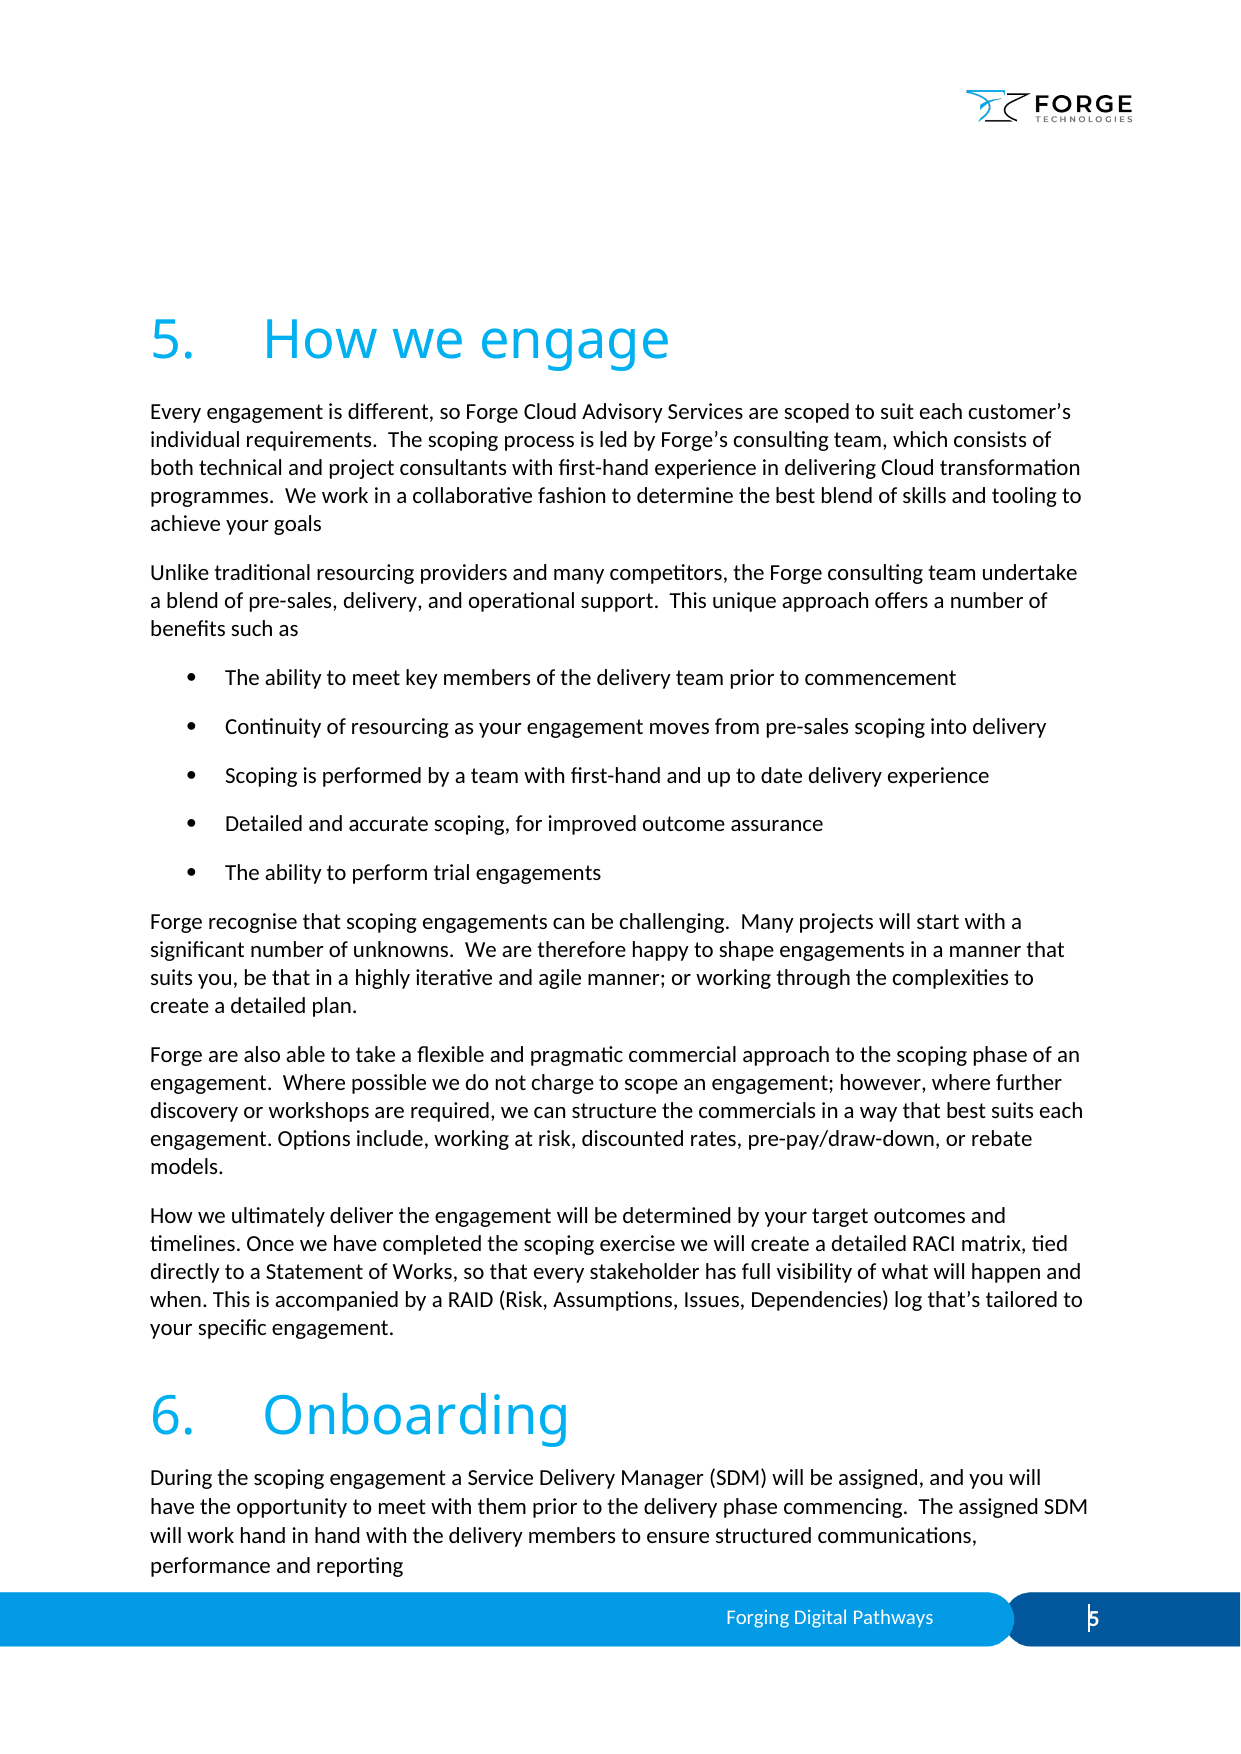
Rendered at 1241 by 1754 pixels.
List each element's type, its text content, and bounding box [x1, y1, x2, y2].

subtitle Onboarding [150, 1377, 1090, 1450]
text Forge recognise that scoping engagements can be challenging. Many projects will start with a significant number of unknowns. We are therefore happy to shape engagements in a manner that suits you, be that in a highly iterative and agile manner; or working through the complexities to create a detailed plan. [150, 907, 1090, 1019]
list Continuity of resourcing as your engagement moves from pre-sales scoping into delivery [187, 712, 1090, 740]
list Scoping is performed by a team with first-hand and up to date delivery experience [187, 761, 1090, 789]
list The ability to perform trial engagements [187, 858, 1090, 886]
text Every engagement is different, so Forge Cloud Advisory Services are scoped to suit each customer’s individual requirements. The scoping process is led by Forge’s consulting team, which consists of both technical and project consultants with first-hand experience in delivering Cloud transformation programmes. We work in a collaborative fashion to determine the best blend of skills and tooling to achieve your goals [150, 397, 1090, 537]
text Forge are also able to take a flexible and pragmatic commercial approach to the scoping phase of an engagement. Where possible we do not charge to scope an engagement; however, where further discovery or workshops are required, we can structure the commercials in a way that best suits each engagement. Options include, working at risk, discounted rates, pre-pay/draw-down, or rebate models. [150, 1040, 1090, 1180]
subtitle How we engage [150, 301, 1090, 374]
list Detailed and accurate scoping, for improved outcome assurance [187, 809, 1090, 838]
list The ability to meet key members of the delivery team prior to commencement [187, 663, 1090, 691]
text Unlike traditional resourcing providers and many competitors, the Forge consulting team undertake a blend of pre-sales, delivery, and operational support. This unique approach offers a number of benefits such as [150, 558, 1090, 642]
text During the scoping engagement a Service Delivery Manager (SDM) will be assigned, and you will have the opportunity to meet with them prior to the delivery phase commencing. The assigned SDM will work hand in hand with the delivery members to ensure structured communications, performance and reporting [150, 1463, 1090, 1558]
text How we ultimately deliver the engagement will be determined by your target outcomes and timelines. Once we have completed the scoping exercise we will create a detailed RACI matrix, tied directly to a Statement of Works, so that every stakeholder has full visibility of what will happen and when. This is accompanied by a RAID (Risk, Assumptions, Issues, Dependencies) log that’s tailored to your specific engagement. [150, 1201, 1090, 1341]
